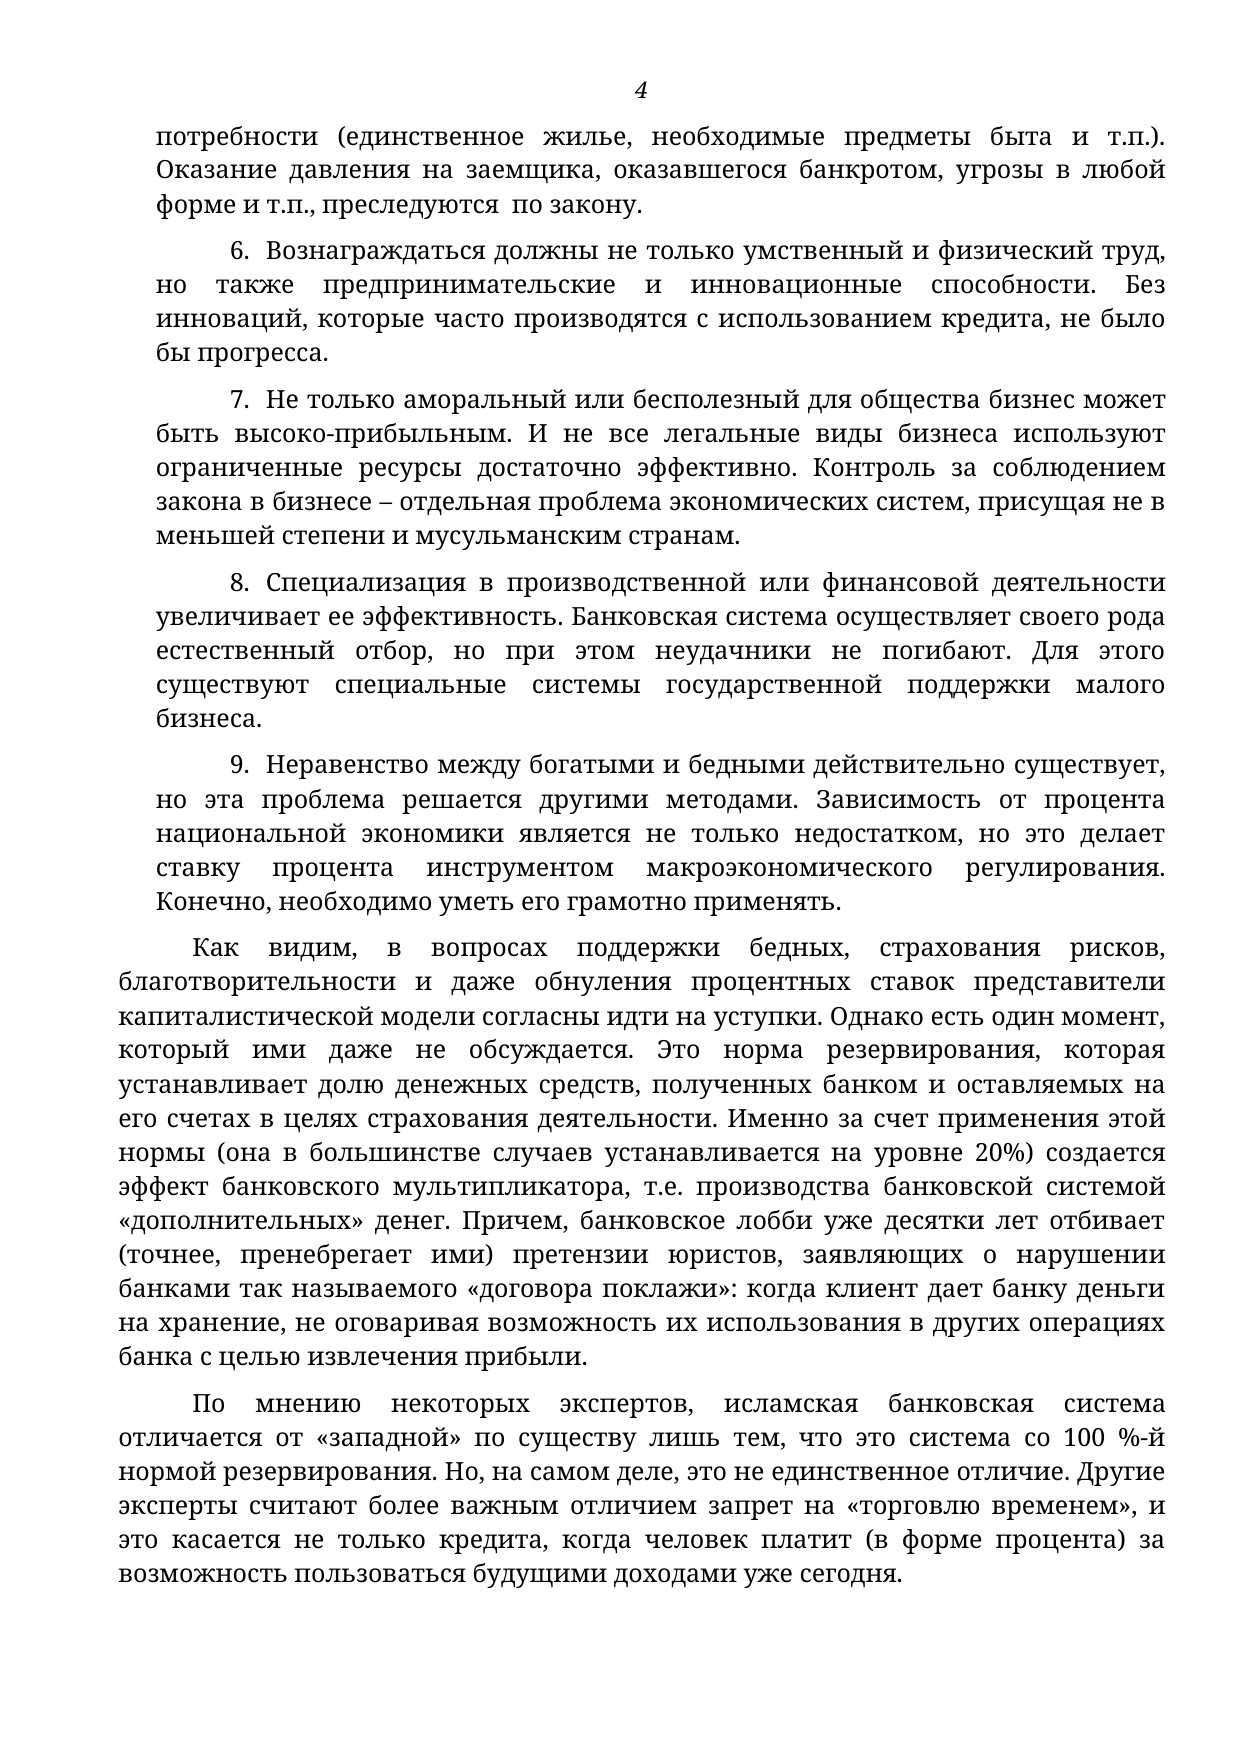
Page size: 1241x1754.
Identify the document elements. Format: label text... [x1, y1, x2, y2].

text Как видим, в вопросах поддержки бедных, страхования рисков, благотворительности и даже обнуления процентных ставок представители капиталистической модели согласны идти на уступки. Однако есть один момент, который ими даже не обсуждается. Это норма резервирования, которая устанавливает долю денежных средств, полученных банком и оставляемых на его счетах в целях страхования деятельности. Именно за счет применения этой нормы (она в большинстве случаев устанавливается на уровне 20%) создается эффект банковского мультипликатора, т.е. производства банковской системой «дополнительных» денег. Причем, банковское лобби уже десятки лет отбивает (точнее, пренебрегает ими) претензии юристов, заявляющих о нарушении банками так называемого «договора поклажи»: когда клиент дает банку деньги на хранение, не оговаривая возможность их использования в других операциях банка с целью извлечения прибыли. [118, 930, 1167, 1373]
list Неравенство между богатыми и бедными действительно существует, но эта проблема решается другими методами. Зависимость от процента национальной экономики является не только недостатком, но это делает ставку процента инструментом макроэкономического регулирования. Конечно, необходимо уметь его грамотно применять. [156, 747, 1167, 917]
list Вознаграждаться должны не только умственный и физический труд, но также предпринимательские и инновационные способности. Без инноваций, которые часто производятся с использованием кредита, не было бы прогресса. [156, 233, 1167, 369]
list потребности (единственное жилье, необходимые предметы быта и т.п.). Оказание давления на заемщика, оказавшегося банкротом, угрозы в любой форме и т.п., преследуются по закону. [156, 118, 1167, 220]
text По мнению некоторых экспертов, исламская банковская система отличается от «западной» по существу лишь тем, что это система со 100 %-й нормой резервирования. Но, на самом деле, это не единственное отличие. Другие эксперты считают более важным отличием запрет на «торговлю временем», и это касается не только кредита, когда человек платит (в форме процента) за возможность пользоваться будущими доходами уже сегодня. [118, 1385, 1167, 1590]
list Специализация в производственной или финансовой деятельности увеличивает ее эффективность. Банковская система осуществляет своего рода естественный отбор, но при этом неудачники не погибают. Для этого существуют специальные системы государственной поддержки малого бизнеса. [156, 564, 1167, 735]
list Не только аморальный или бесполезный для общества бизнес может быть высоко-прибыльным. И не все легальные виды бизнеса используют ограниченные ресурсы достаточно эффективно. Контроль за соблюдением закона в бизнесе – отдельная проблема экономических систем, присущая не в меньшей степени и мусульманским странам. [156, 382, 1167, 552]
